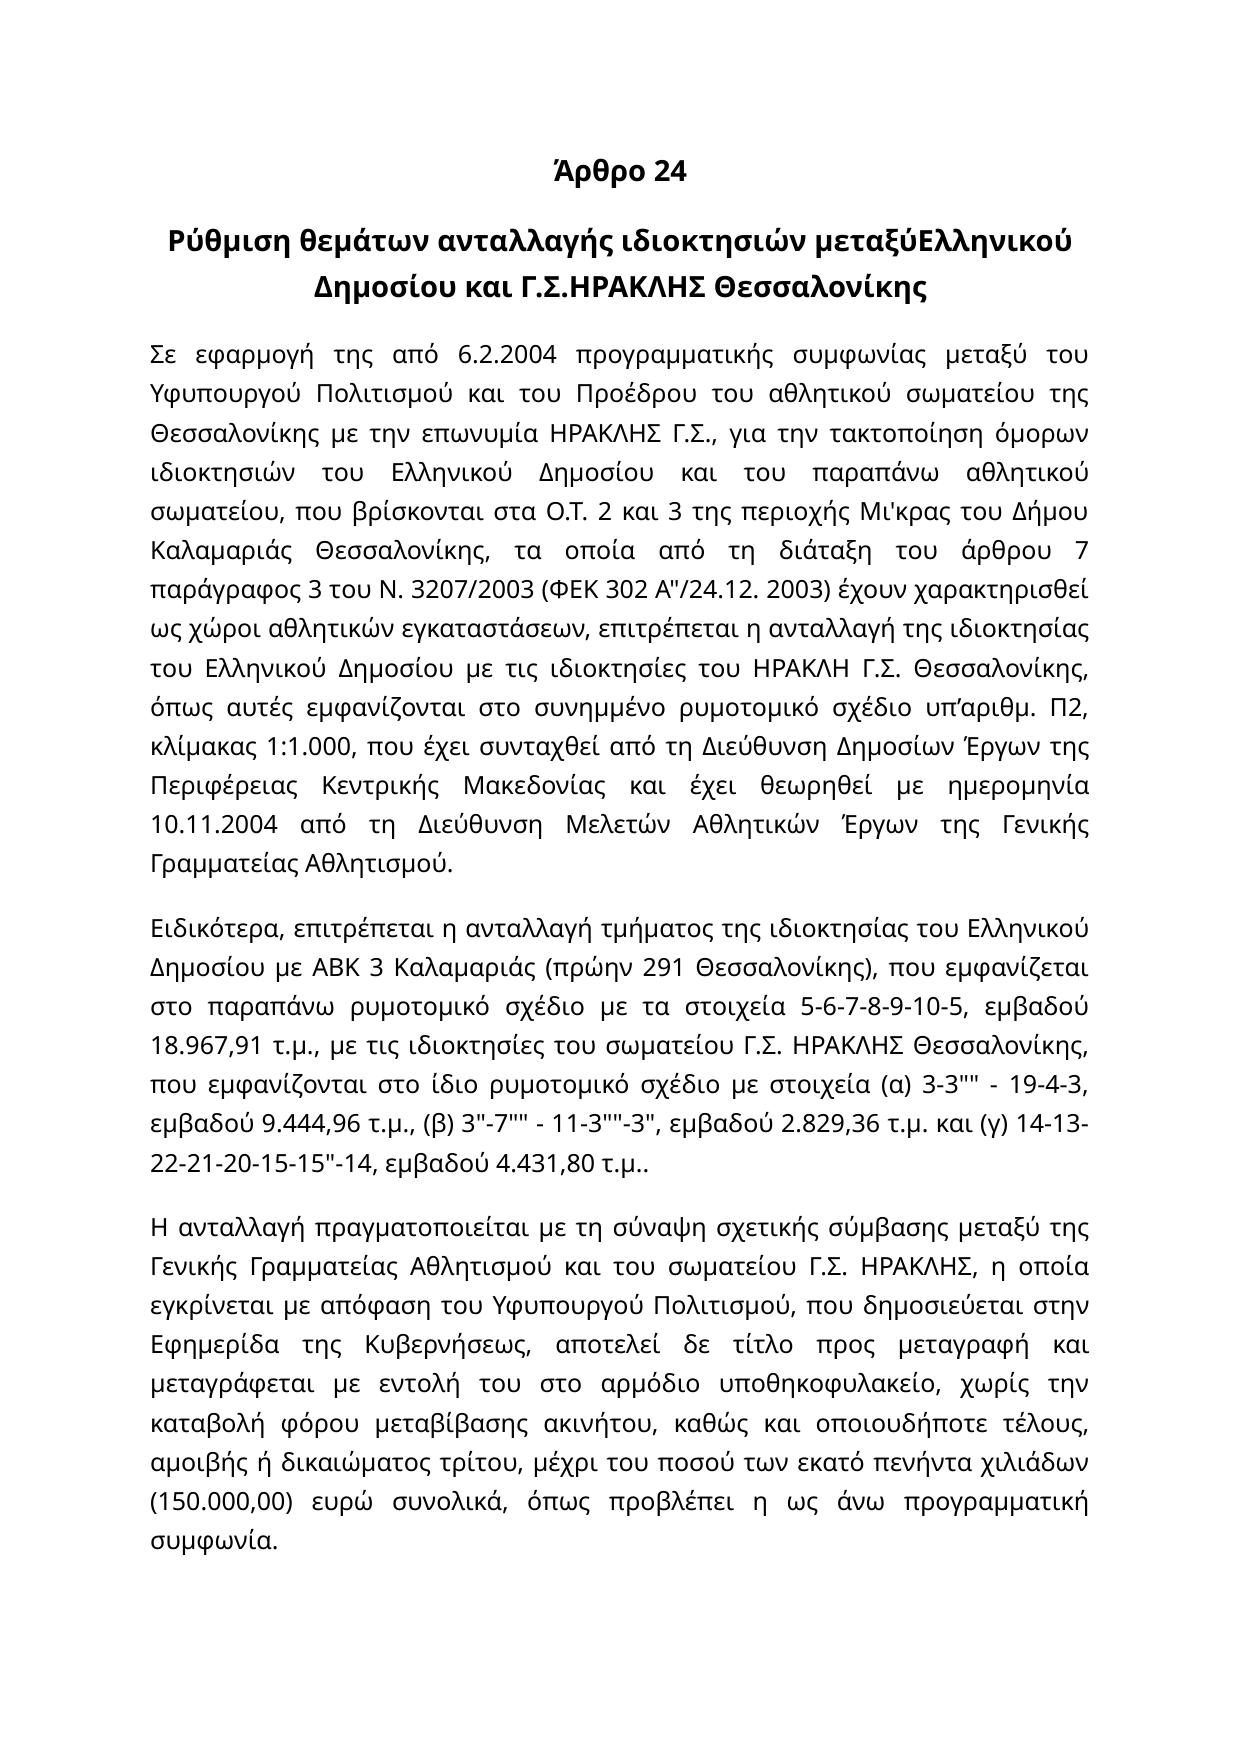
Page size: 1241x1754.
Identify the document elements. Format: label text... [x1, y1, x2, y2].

subtitle Ρύθμιση θεμάτων ανταλλαγής ιδιοκτησιών μεταξύΕλληνικού Δημοσίου και Γ.Σ.ΗΡΑΚΛΗΣ Θεσσαλονίκης [150, 221, 1090, 306]
subtitle Άρθρο 24 [150, 150, 1090, 190]
text Σε εφαρμογή της από 6.2.2004 προγραμματικής συμφωνίας μεταξύ του Υφυπουργού Πολιτισμού και του Προέδρου του αθλητικού σωματείου της Θεσσαλονίκης με την επωνυμία ΗΡΑΚΛΗΣ Γ.Σ., για την τακτοποίηση όμορων ιδιοκτησιών του Ελληνικού Δημοσίου και του παραπάνω αθλητικού σωματείου, που βρίσκονται στα Ο.Τ. 2 και 3 της περιοχής Μι'κρας του Δήμου Καλαμαριάς Θεσσαλονίκης, τα οποία από τη διάταξη του άρθρου 7 παράγραφος 3 του Ν. 3207/2003 (ΦΕΚ 302 Α"/24.12. 2003) έχουν χαρακτηρισθεί ως χώροι αθλητικών εγκαταστάσεων, επιτρέπεται η ανταλλαγή της ιδιοκτησίας του Ελληνικού Δημοσίου με τις ιδιοκτησίες του ΗΡΑΚΛΗ Γ.Σ. Θεσσαλονίκης, όπως αυτές εμφανίζονται στο συνημμένο ρυμοτομικό σχέδιο υπ’αριθμ. Π2, κλίμακας 1:1.000, που έχει συνταχθεί από τη Διεύθυνση Δημοσίων Έργων της Περιφέρειας Κεντρικής Μακεδονίας και έχει θεωρηθεί με ημερομηνία 10.11.2004 από τη Διεύθυνση Μελετών Αθλητικών Έργων της Γενικής Γραμματείας Αθλητισμού. [150, 337, 1090, 880]
text Η ανταλλαγή πραγματοποιείται με τη σύναψη σχετικής σύμβασης μεταξύ της Γενικής Γραμματείας Αθλητισμού και του σωματείου Γ.Σ. ΗΡΑΚΛΗΣ, η οποία εγκρίνεται με απόφαση του Υφυπουργού Πολιτισμού, που δημοσιεύεται στην Εφημερίδα της Κυβερνήσεως, αποτελεί δε τίτλο προς μεταγραφή και μεταγράφεται με εντολή του στο αρμόδιο υποθηκοφυλακείο, χωρίς την καταβολή φόρου μεταβίβασης ακινήτου, καθώς και οποιουδήποτε τέλους, αμοιβής ή δικαιώματος τρίτου, μέχρι του ποσού των εκατό πενήντα χιλιάδων (150.000,00) ευρώ συνολικά, όπως προβλέπει η ως άνω προγραμματική συμφωνία. [150, 1209, 1090, 1557]
text Ειδικότερα, επιτρέπεται η ανταλλαγή τμήματος της ιδιοκτησίας του Ελληνικού Δημοσίου με ΑΒΚ 3 Καλαμαριάς (πρώην 291 Θεσσαλονίκης), που εμφανίζεται στο παραπάνω ρυμοτομικό σχέδιο με τα στοιχεία 5-6-7-8-9-10-5, εμβαδού 18.967,91 τ.μ., με τις ιδιοκτησίες του σωματείου Γ.Σ. ΗΡΑΚΛΗΣ Θεσσαλονίκης, που εμφανίζονται στο ίδιο ρυμοτομικό σχέδιο με στοιχεία (α) 3-3"" - 19-4-3, εμβαδού 9.444,96 τ.μ., (β) 3"-7"" - 11-3""-3", εμβαδού 2.829,36 τ.μ. και (γ) 14-13-22-21-20-15-15"-14, εμβαδού 4.431,80 τ.μ.. [150, 910, 1090, 1179]
